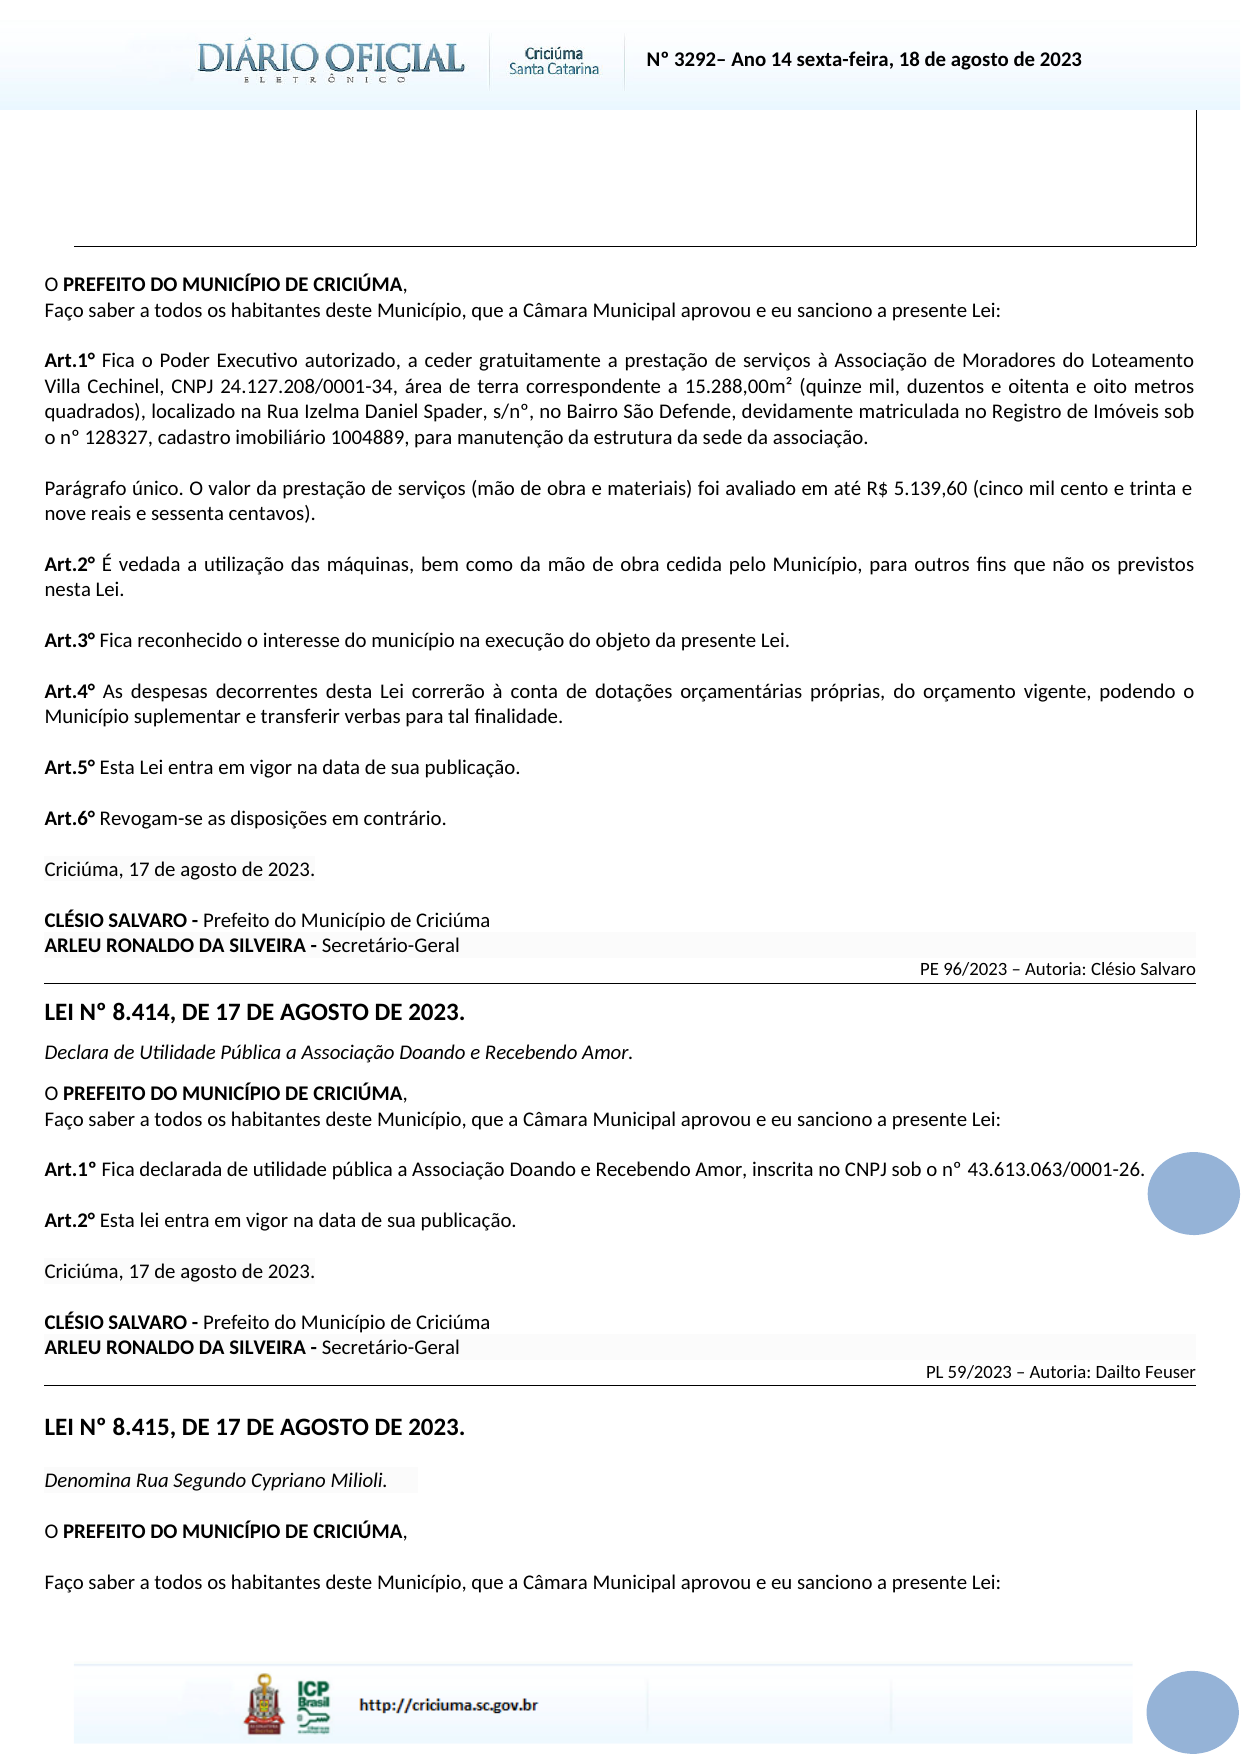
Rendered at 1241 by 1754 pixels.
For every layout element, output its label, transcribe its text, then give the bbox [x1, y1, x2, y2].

text PE 96/2023 – Autoria: Clésio Salvaro [44, 958, 1196, 983]
text Art.1° Fica o Poder Executivo autorizado, a ceder gratuitamente a prestação de serviços à Associação de Moradores do Loteamento Villa Cechinel, CNPJ 24.127.208/0001-34, área de terra correspondente a 15.288,00m² (quinze mil, duzentos e oitenta e oito metros quadrados), localizado na Rua Izelma Daniel Spader, s/nº, no Bairro São Defende, devidamente matriculada no Registro de Imóveis sob o nº 128327, cadastro imobiliário 1004889, para manutenção da estrutura da sede da associação. [44, 348, 1196, 449]
text Denomina Rua Segundo Cypriano Milioli. [44, 1467, 1196, 1493]
text Faço saber a todos os habitantes deste Município, que a Câmara Municipal aprovou e eu sanciono a presente Lei: [44, 297, 1196, 322]
text Criciúma, 17 de agosto de 2023. [44, 856, 1196, 881]
text Art.3° Fica reconhecido o interesse do município na execução do objeto da presente Lei. [44, 627, 1196, 653]
text Declara de Utilidade Pública a Associação Doando e Recebendo Amor. [44, 1039, 1196, 1065]
text Faço saber a todos os habitantes deste Município, que a Câmara Municipal aprovou e eu sanciono a presente Lei: [44, 1106, 1196, 1131]
text PL 59/2023 – Autoria: Dailto Feuser [44, 1360, 1196, 1385]
text ARLEU RONALDO DA SILVEIRA - Secretário-Geral [44, 1334, 1196, 1360]
text LEI Nº 8.414, DE 17 DE AGOSTO DE 2023. [44, 996, 1196, 1027]
text O PREFEITO DO MUNICÍPIO DE CRICIÚMA, [44, 271, 1196, 297]
text Art.6° Revogam-se as disposições em contrário. [44, 805, 1196, 831]
text Art.2° É vedada a utilização das máquinas, bem como da mão de obra cedida pelo Município, para outros fins que não os previstos nesta Lei. [44, 551, 1196, 602]
text Art.4° As despesas decorrentes desta Lei correrão à conta de dotações orçamentárias próprias, do orçamento vigente, podendo o Município suplementar e transferir verbas para tal finalidade. [44, 678, 1196, 729]
text Art.5° Esta Lei entra em vigor na data de sua publicação. [44, 754, 1196, 780]
text Art.1º Fica declarada de utilidade pública a Associação Doando e Recebendo Amor, inscrita no CNPJ sob o nº 43.613.063/0001-26. [44, 1157, 1170, 1182]
text Art.2° Esta lei entra em vigor na data de sua publicação. [44, 1207, 1176, 1233]
text Criciúma, 17 de agosto de 2023. [44, 1258, 1196, 1284]
text O PREFEITO DO MUNICÍPIO DE CRICIÚMA, [44, 1518, 1196, 1543]
text Faço saber a todos os habitantes deste Município, que a Câmara Municipal aprovou e eu sanciono a presente Lei: [44, 1569, 1196, 1594]
text Parágrafo único. O valor da prestação de serviços (mão de obra e materiais) foi avaliado em até R$ 5.139,60 (cinco mil cento e trinta e nove reais e sessenta centavos). [44, 475, 1196, 526]
text CLÉSIO SALVARO - Prefeito do Município de Criciúma [44, 1309, 1196, 1334]
text LEI Nº 8.415, DE 17 DE AGOSTO DE 2023. [44, 1411, 1196, 1442]
text CLÉSIO SALVARO - Prefeito do Município de Criciúma [44, 907, 1196, 932]
text O PREFEITO DO MUNICÍPIO DE CRICIÚMA, [44, 1080, 1196, 1106]
text ARLEU RONALDO DA SILVEIRA - Secretário-Geral [44, 932, 1196, 958]
